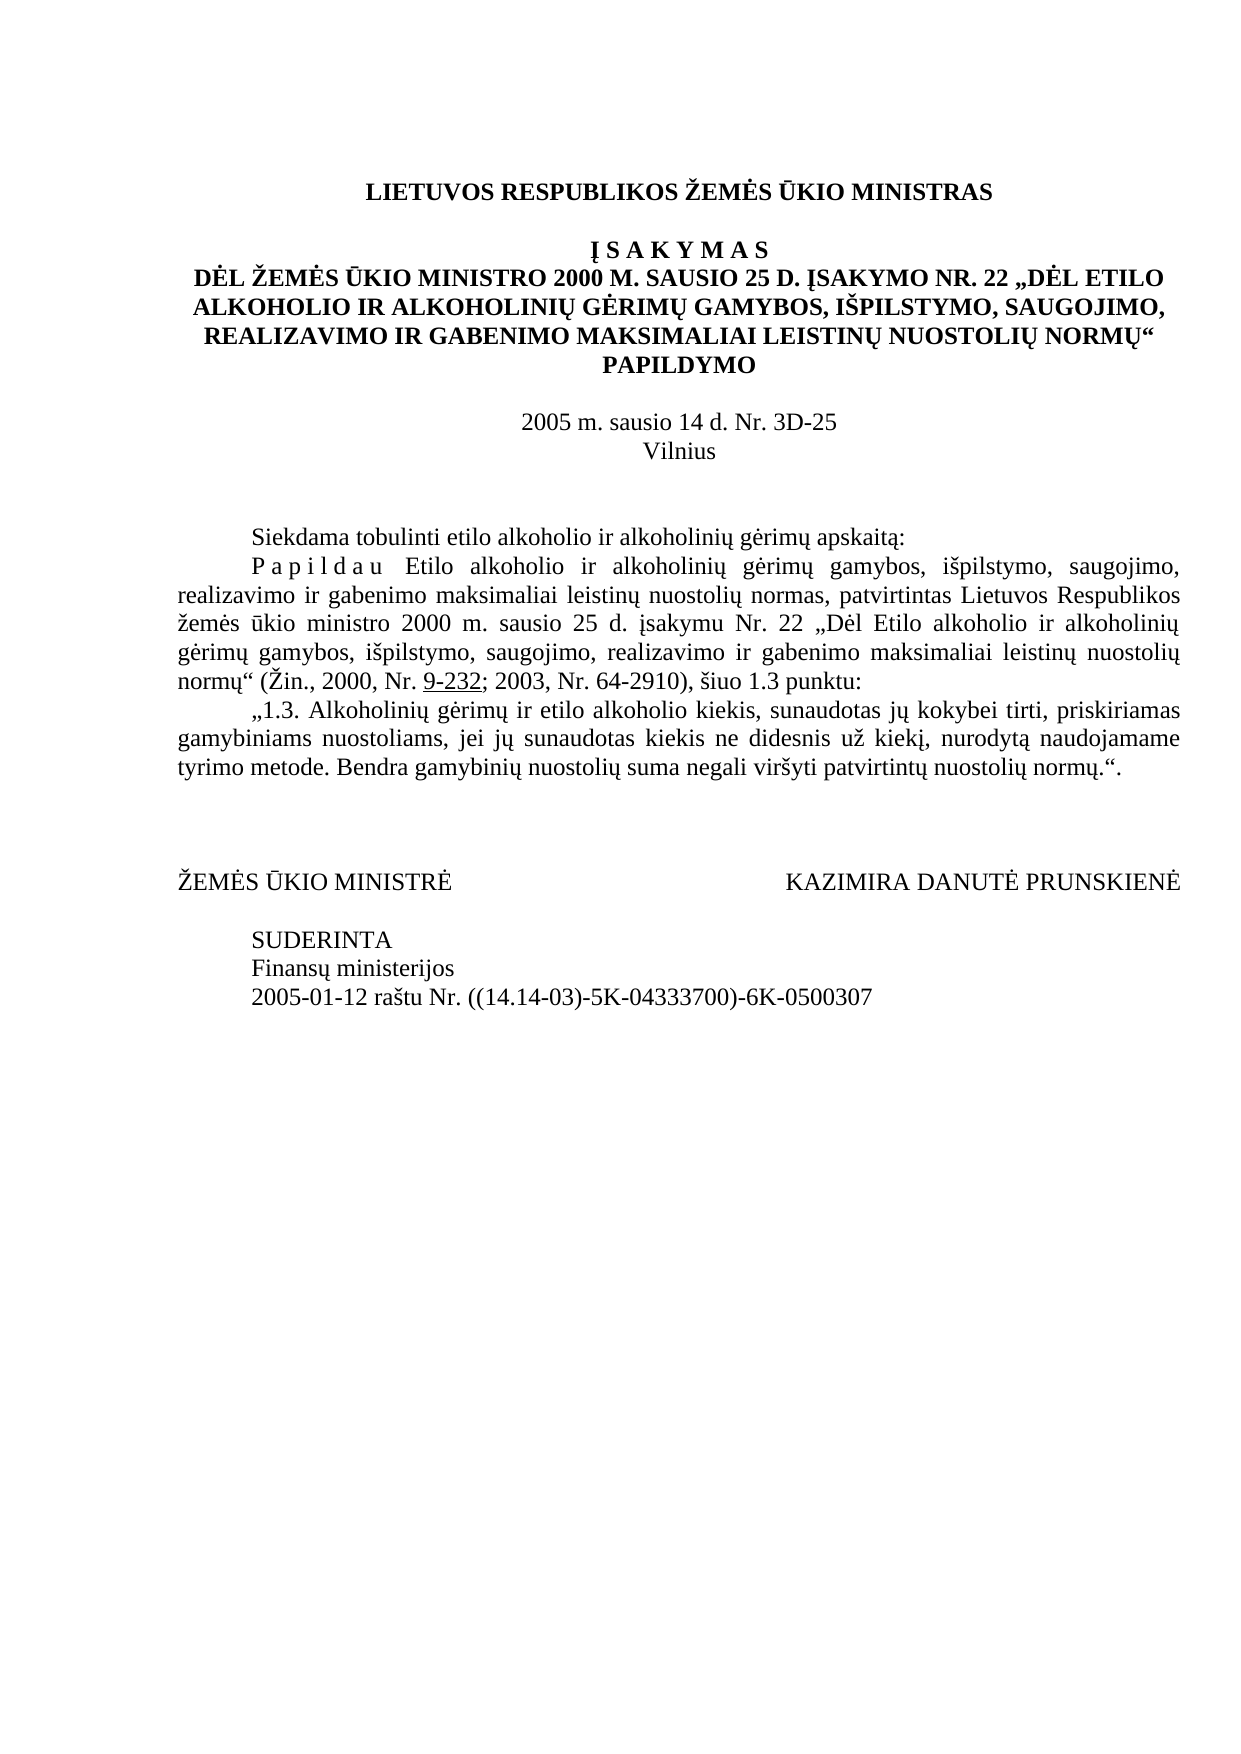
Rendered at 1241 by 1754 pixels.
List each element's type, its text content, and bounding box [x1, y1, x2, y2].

text Finansų ministerijos [177, 953, 1181, 982]
text 2005 m. sausio 14 d. Nr. 3D-25 [177, 407, 1181, 436]
text Į S A K Y M A S [177, 235, 1181, 263]
text „1.3. Alkoholinių gėrimų ir etilo alkoholio kiekis, sunaudotas jų kokybei tirti, priskiriamas gamybiniams nuostoliams, jei jų sunaudotas kiekis ne didesnis už kiekį, nurodytą naudojamame tyrimo metode. Bendra gamybinių nuostolių suma negali viršyti patvirtintų nuostolių normų.“. [177, 695, 1181, 781]
text DĖL ŽEMĖS ŪKIO MINISTRO 2000 M. SAUSIO 25 D. ĮSAKYMO NR. 22 „DĖL ETILO ALKOHOLIO IR ALKOHOLINIŲ GĖRIMŲ GAMYBOS, IŠPILSTYMO, SAUGOJIMO, REALIZAVIMO IR GABENIMO MAKSIMALIAI LEISTINŲ NUOSTOLIŲ NORMŲ“ PAPILDYMO [177, 263, 1181, 378]
text SUDERINTA [177, 925, 1181, 953]
text Siekdama tobulinti etilo alkoholio ir alkoholinių gėrimų apskaitą: [177, 522, 1181, 551]
text Vilnius [177, 436, 1181, 465]
text 2005-01-12 raštu Nr. ((14.14-03)-5K-04333700)-6K-0500307 [177, 982, 1181, 1011]
text LIETUVOS RESPUBLIKOS ŽEMĖS ŪKIO MINISTRAS [177, 177, 1181, 206]
text Papildau Etilo alkoholio ir alkoholinių gėrimų gamybos, išpilstymo, saugojimo, realizavimo ir gabenimo maksimaliai leistinų nuostolių normas, patvirtintas Lietuvos Respublikos žemės ūkio ministro 2000 m. sausio 25 d. įsakymu Nr. 22 „Dėl Etilo alkoholio ir alkoholinių gėrimų gamybos, išpilstymo, saugojimo, realizavimo ir gabenimo maksimaliai leistinų nuostolių normų“ (Žin., 2000, Nr. 9-232; 2003, Nr. 64-2910), šiuo 1.3 punktu: [177, 551, 1181, 695]
text ŽEMĖS ŪKIO MINISTRĖ KAZIMIRA DANUTĖ PRUNSKIENĖ [177, 867, 1181, 896]
